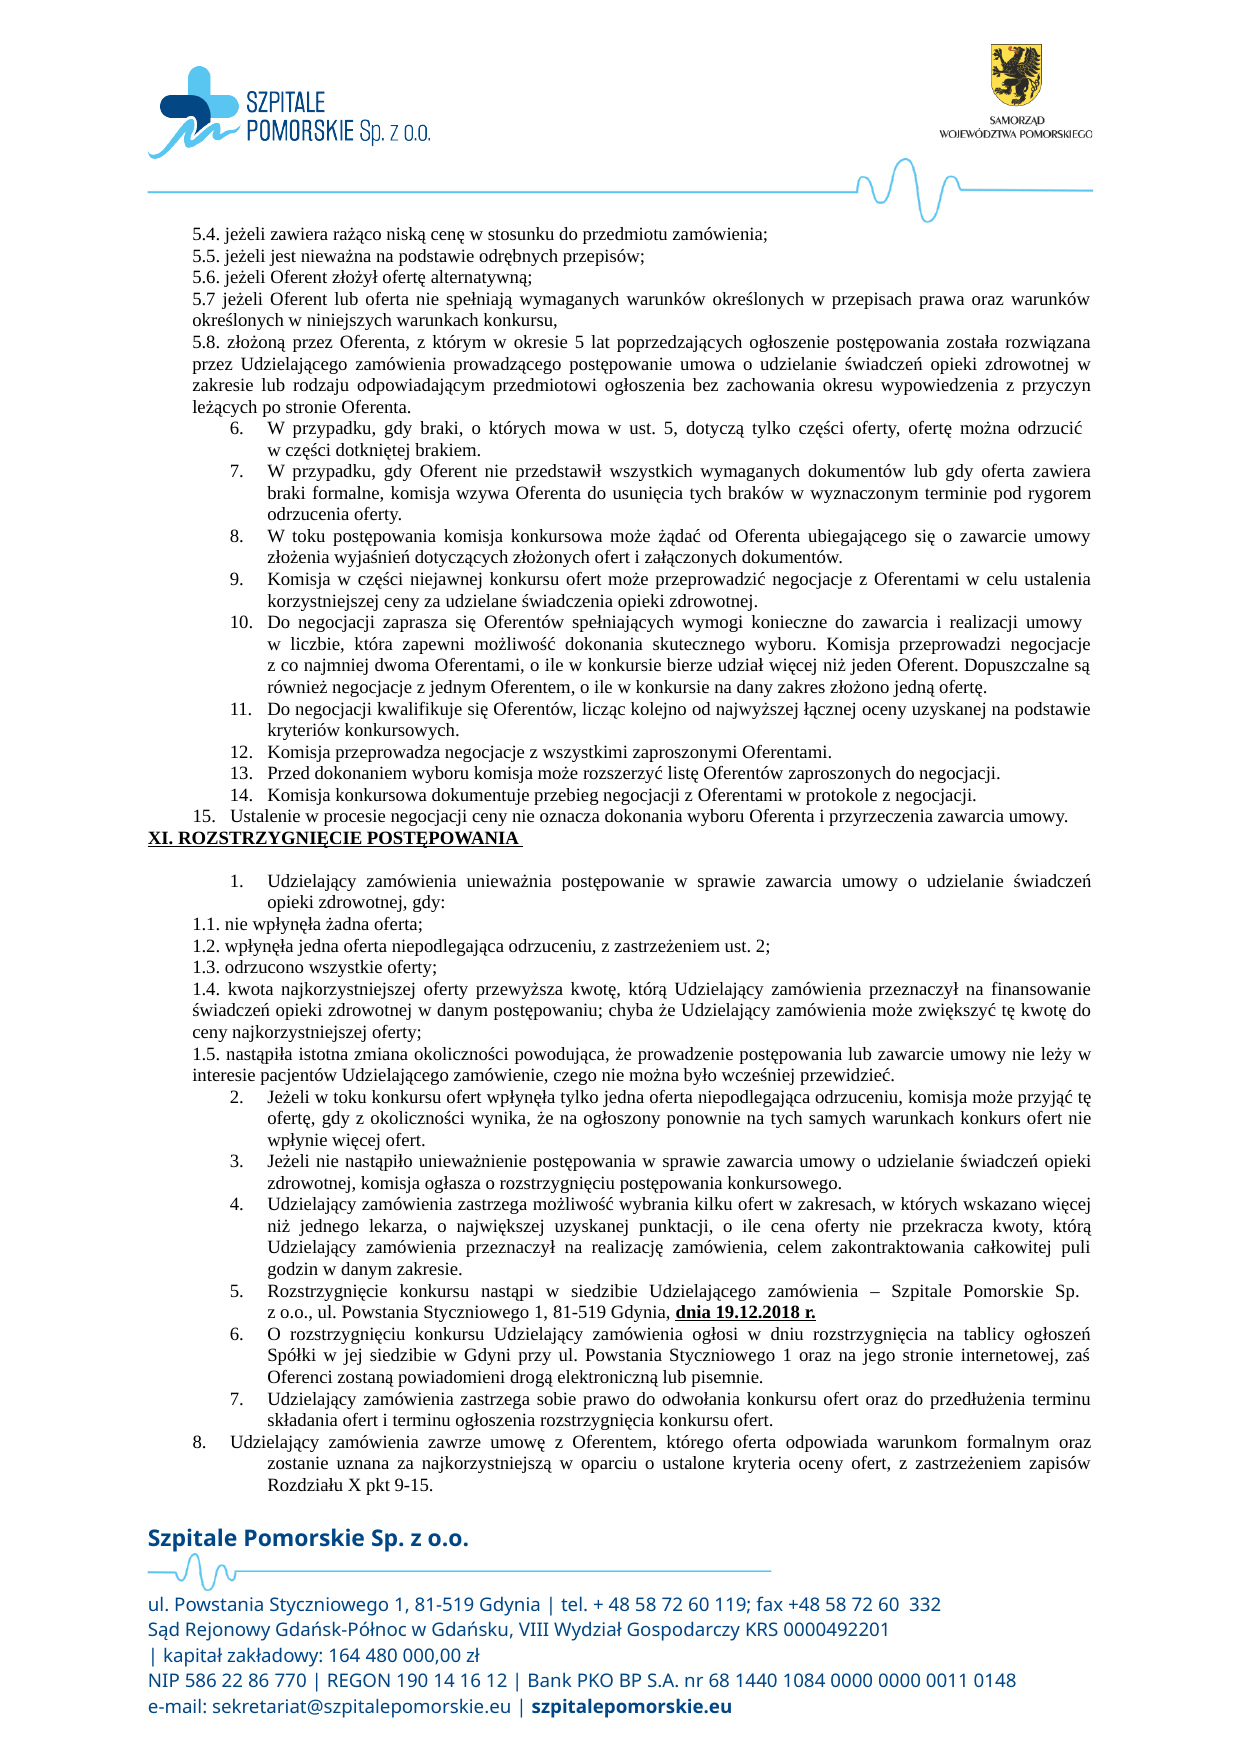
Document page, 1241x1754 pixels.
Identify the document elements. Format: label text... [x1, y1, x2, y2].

list Do negocjacji zaprasza się Oferentów spełniających wymogi konieczne do zawarcia i realizacji umowy w liczbie, która zapewni możliwość dokonania skutecznego wyboru. Komisja przeprowadzi negocjacje z co najmniej dwoma Oferentami, o ile w konkursie bierze udział więcej niż jeden Oferent. Dopuszczalne są również negocjacje z jednym Oferentem, o ile w konkursie na dany zakres złożono jedną ofertę. [229, 611, 1092, 697]
text 1.3. odrzucono wszystkie oferty; [192, 956, 1092, 978]
list W przypadku, gdy Oferent nie przedstawił wszystkich wymaganych dokumentów lub gdy oferta zawiera braki formalne, komisja wzywa Oferenta do usunięcia tych braków w wyznaczonym terminie pod rygorem odrzucenia oferty. [229, 460, 1092, 525]
list Rozstrzygnięcie konkursu nastąpi w siedzibie Udzielającego zamówienia – Szpitale Pomorskie Sp. z o.o., ul. Powstania Styczniowego 1, 81-519 Gdynia, dnia 19.12.2018 r. [229, 1279, 1092, 1323]
text 5.4. jeżeli zawiera rażąco niską cenę w stosunku do przedmiotu zamówienia; [192, 223, 1092, 244]
list W toku postępowania komisja konkursowa może żądać od Oferenta ubiegającego się o zawarcie umowy złożenia wyjaśnień dotyczących złożonych ofert i załączonych dokumentów. [229, 525, 1092, 568]
text 1.5. nastąpiła istotna zmiana okoliczności powodująca, że prowadzenie postępowania lub zawarcie umowy nie leży w interesie pacjentów Udzielającego zamówienie, czego nie można było wcześniej przewidzieć. [192, 1042, 1092, 1086]
list O rozstrzygnięciu konkursu Udzielający zamówienia ogłosi w dniu rozstrzygnięcia na tablicy ogłoszeń Spółki w jej siedzibie w Gdyni przy ul. Powstania Styczniowego 1 oraz na jego stronie internetowej, zaś Oferenci zostaną powiadomieni drogą elektroniczną lub pisemnie. [229, 1323, 1092, 1387]
list Do negocjacji kwalifikuje się Oferentów, licząc kolejno od najwyższej łącznej oceny uzyskanej na podstawie kryteriów konkursowych. [229, 697, 1092, 741]
list Ustalenie w procesie negocjacji ceny nie oznacza dokonania wyboru Oferenta i przyrzeczenia zawarcia umowy. [192, 805, 1092, 827]
list Przed dokonaniem wyboru komisja może rozszerzyć listę Oferentów zaproszonych do negocjacji. [229, 762, 1092, 784]
list Komisja przeprowadza negocjacje z wszystkimi zaproszonymi Oferentami. [229, 741, 1092, 762]
list Jeżeli w toku konkursu ofert wpłynęła tylko jedna oferta niepodlegająca odrzuceniu, komisja może przyjąć tę ofertę, gdy z okoliczności wynika, że na ogłoszony ponownie na tych samych warunkach konkurs ofert nie wpłynie więcej ofert. [229, 1086, 1092, 1150]
list Komisja konkursowa dokumentuje przebieg negocjacji z Oferentami w protokole z negocjacji. [229, 784, 1092, 805]
text 1.1. nie wpłynęła żadna oferta; [192, 913, 1092, 934]
text 1.2. wpłynęła jedna oferta niepodlegająca odrzuceniu, z zastrzeżeniem ust. 2; [192, 934, 1092, 956]
list Udzielający zamówienia zastrzega możliwość wybrania kilku ofert w zakresach, w których wskazano więcej niż jednego lekarza, o największej uzyskanej punktacji, o ile cena oferty nie przekracza kwoty, którą Udzielający zamówienia przeznaczył na realizację zamówienia, celem zakontraktowania całkowitej puli godzin w danym zakresie. [229, 1193, 1092, 1279]
list Udzielający zamówienia zawrze umowę z Oferentem, którego oferta odpowiada warunkom formalnym oraz zostanie uznana za najkorzystniejszą w oparciu o ustalone kryteria oceny ofert, z zastrzeżeniem zapisów Rozdziału X pkt 9-15. [192, 1431, 1092, 1495]
text 1.4. kwota najkorzystniejszej oferty przewyższa kwotę, którą Udzielający zamówienia przeznaczył na finansowanie świadczeń opieki zdrowotnej w danym postępowaniu; chyba że Udzielający zamówienia może zwiększyć tę kwotę do ceny najkorzystniejszej oferty; [192, 978, 1092, 1042]
text XI. ROZSTRZYGNIĘCIE POSTĘPOWANIA [148, 827, 1092, 848]
text 5.8. złożoną przez Oferenta, z którym w okresie 5 lat poprzedzających ogłoszenie postępowania została rozwiązana przez Udzielającego zamówienia prowadzącego postępowanie umowa o udzielanie świadczeń opieki zdrowotnej w zakresie lub rodzaju odpowiadającym przedmiotowi ogłoszenia bez zachowania okresu wypowiedzenia z przyczyn leżących po stronie Oferenta. [192, 331, 1092, 417]
list Udzielający zamówienia zastrzega sobie prawo do odwołania konkursu ofert oraz do przedłużenia terminu składania ofert i terminu ogłoszenia rozstrzygnięcia konkursu ofert. [229, 1387, 1092, 1431]
text 5.6. jeżeli Oferent złożył ofertę alternatywną; [192, 266, 1092, 288]
list Jeżeli nie nastąpiło unieważnienie postępowania w sprawie zawarcia umowy o udzielanie świadczeń opieki zdrowotnej, komisja ogłasza o rozstrzygnięciu postępowania konkursowego. [229, 1150, 1092, 1193]
list Udzielający zamówienia unieważnia postępowanie w sprawie zawarcia umowy o udzielanie świadczeń opieki zdrowotnej, gdy: [229, 870, 1092, 913]
text 5.7 jeżeli Oferent lub oferta nie spełniają wymaganych warunków określonych w przepisach prawa oraz warunków określonych w niniejszych warunkach konkursu, [192, 288, 1092, 331]
text 5.5. jeżeli jest nieważna na podstawie odrębnych przepisów; [192, 244, 1092, 266]
list W przypadku, gdy braki, o których mowa w ust. 5, dotyczą tylko części oferty, ofertę można odrzucić w części dotkniętej brakiem. [229, 417, 1092, 460]
list Komisja w części niejawnej konkursu ofert może przeprowadzić negocjacje z Oferentami w celu ustalenia korzystniejszej ceny za udzielane świadczenia opieki zdrowotnej. [229, 568, 1092, 611]
